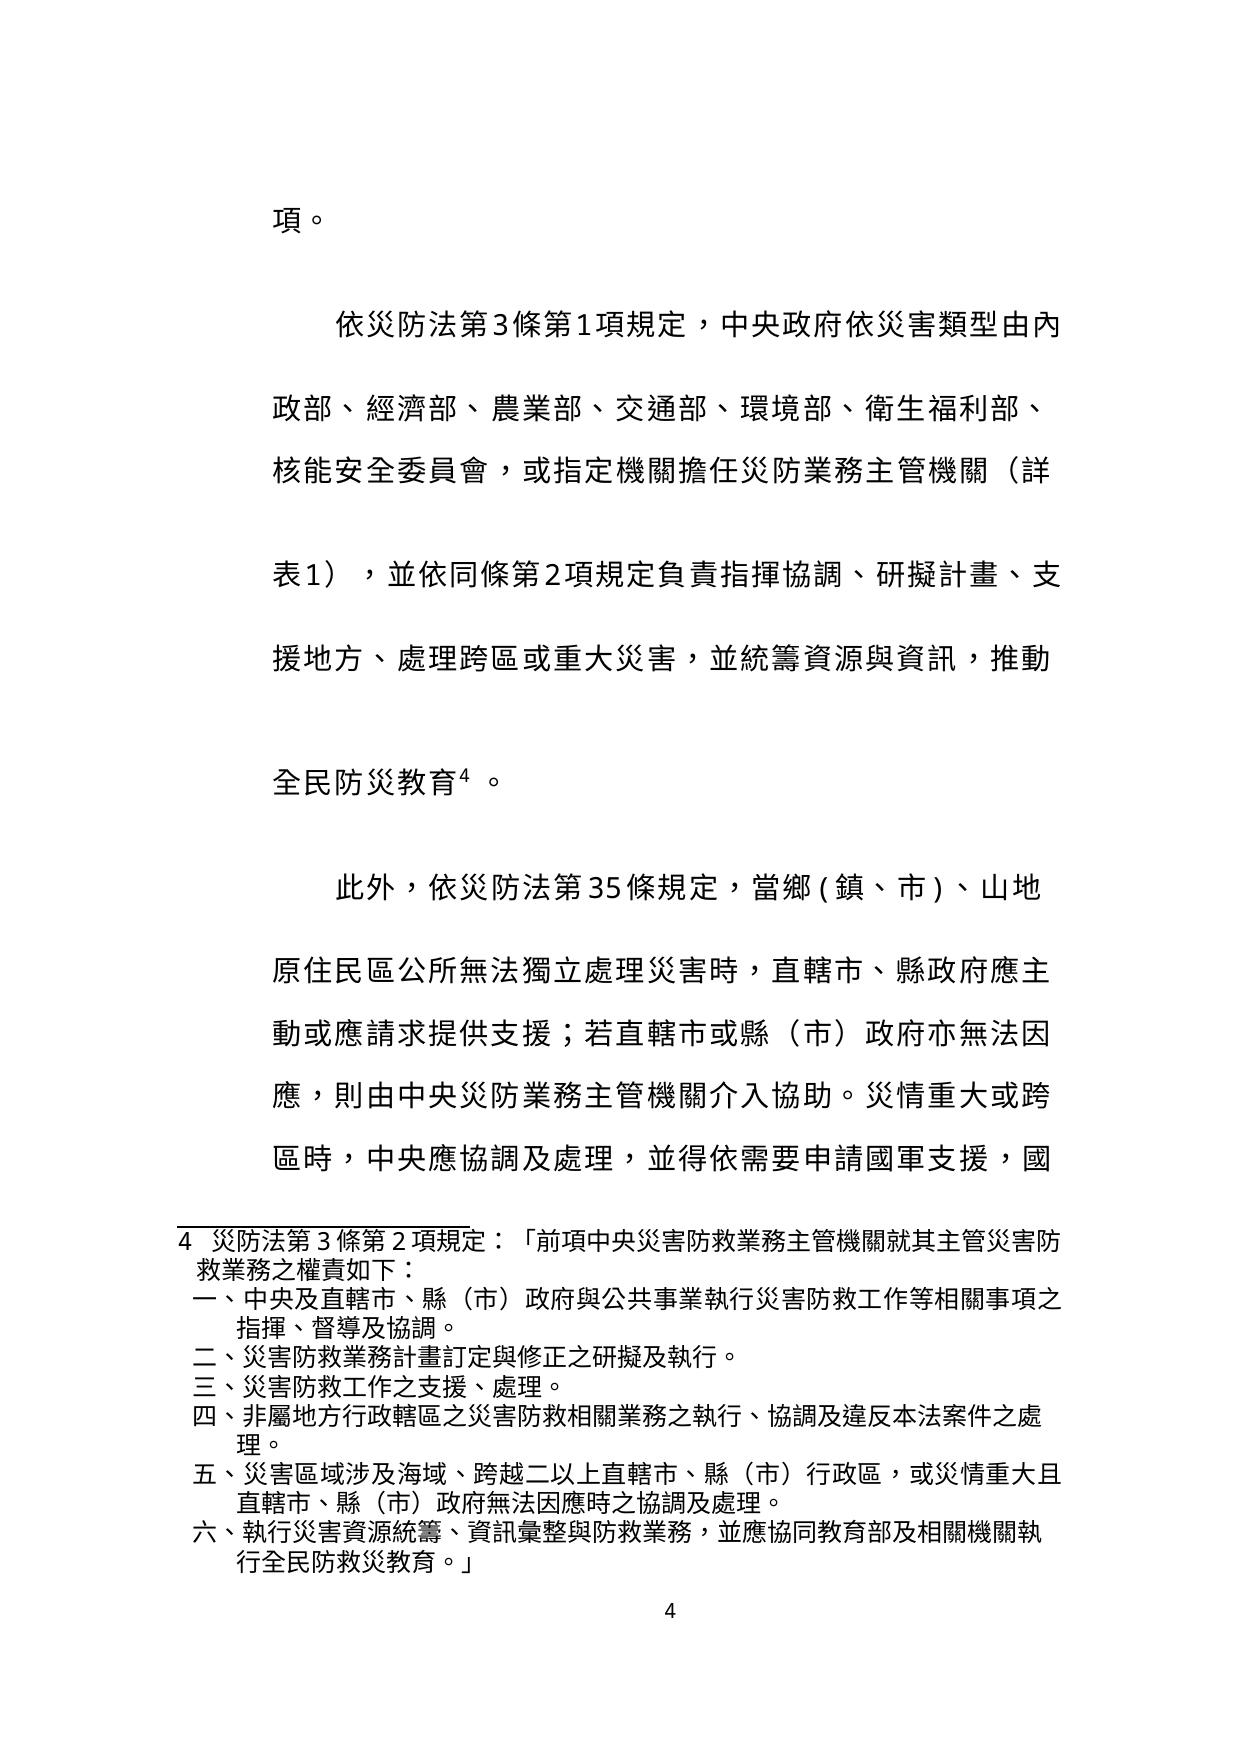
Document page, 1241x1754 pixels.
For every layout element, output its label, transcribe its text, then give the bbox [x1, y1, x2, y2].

text 二、災害防救業務計畫訂定與修正之研擬及執行。 [192, 1343, 1063, 1373]
text 三、災害防救工作之支援、處理。 [192, 1373, 1063, 1402]
text 災防法第3條第2項規定：「前項中央災害防救業務主管機關就其主管災害防救業務之權責如下： [177, 1227, 1063, 1285]
text 一、中央及直轄市、縣（市）政府與公共事業執行災害防救工作等相關事項之指揮、督導及協調。 [192, 1285, 1063, 1343]
text 五、災害區域涉及海域、跨越二以上直轄市、縣（市）行政區，或災情重大且直轄市、縣（市）政府無法因應時之協調及處理。 [192, 1460, 1063, 1518]
text 依災防法第3條第1項規定，中央政府依災害類型由內政部、經濟部、農業部、交通部、環境部、衛生福利部、核能安全委員會，或指定機關擔任災防業務主管機關（詳表1），並依同條第2項規定負責指揮協調、研擬計畫、支援地方、處理跨區或重大災害，並統籌資源與資訊，推動全民防災教育。 [266, 240, 1063, 802]
text 此外，依災防法第35條規定，當鄉(鎮、市)、山地原住民區公所無法獨立處理災害時，直轄市、縣政府應主動或應請求提供支援；若直轄市或縣（市）政府亦無法因應，則由中央災防業務主管機關介入協助。災情重大或跨區時，中央應協調及處理，並得依需要申請國軍支援，國 [266, 802, 1063, 1177]
text 六、執行災害資源統籌、資訊彙整與防救業務，並應協同教育部及相關機關執行全民防救災教育。」 [192, 1518, 1063, 1577]
text 四、非屬地方行政轄區之災害防救相關業務之執行、協調及違反本法案件之處理。 [192, 1402, 1063, 1460]
text 災防法第4條第2項規定，直轄市、縣（市）政府及鄉（鎮、市）、山地原住民區公所依地方制度法規定，依其自治權責，負責災防之規劃與執行，並依規定擬定災防計畫、執行災害預防、災害應變措施及災害復原重建等事項。 [266, 177, 1063, 240]
